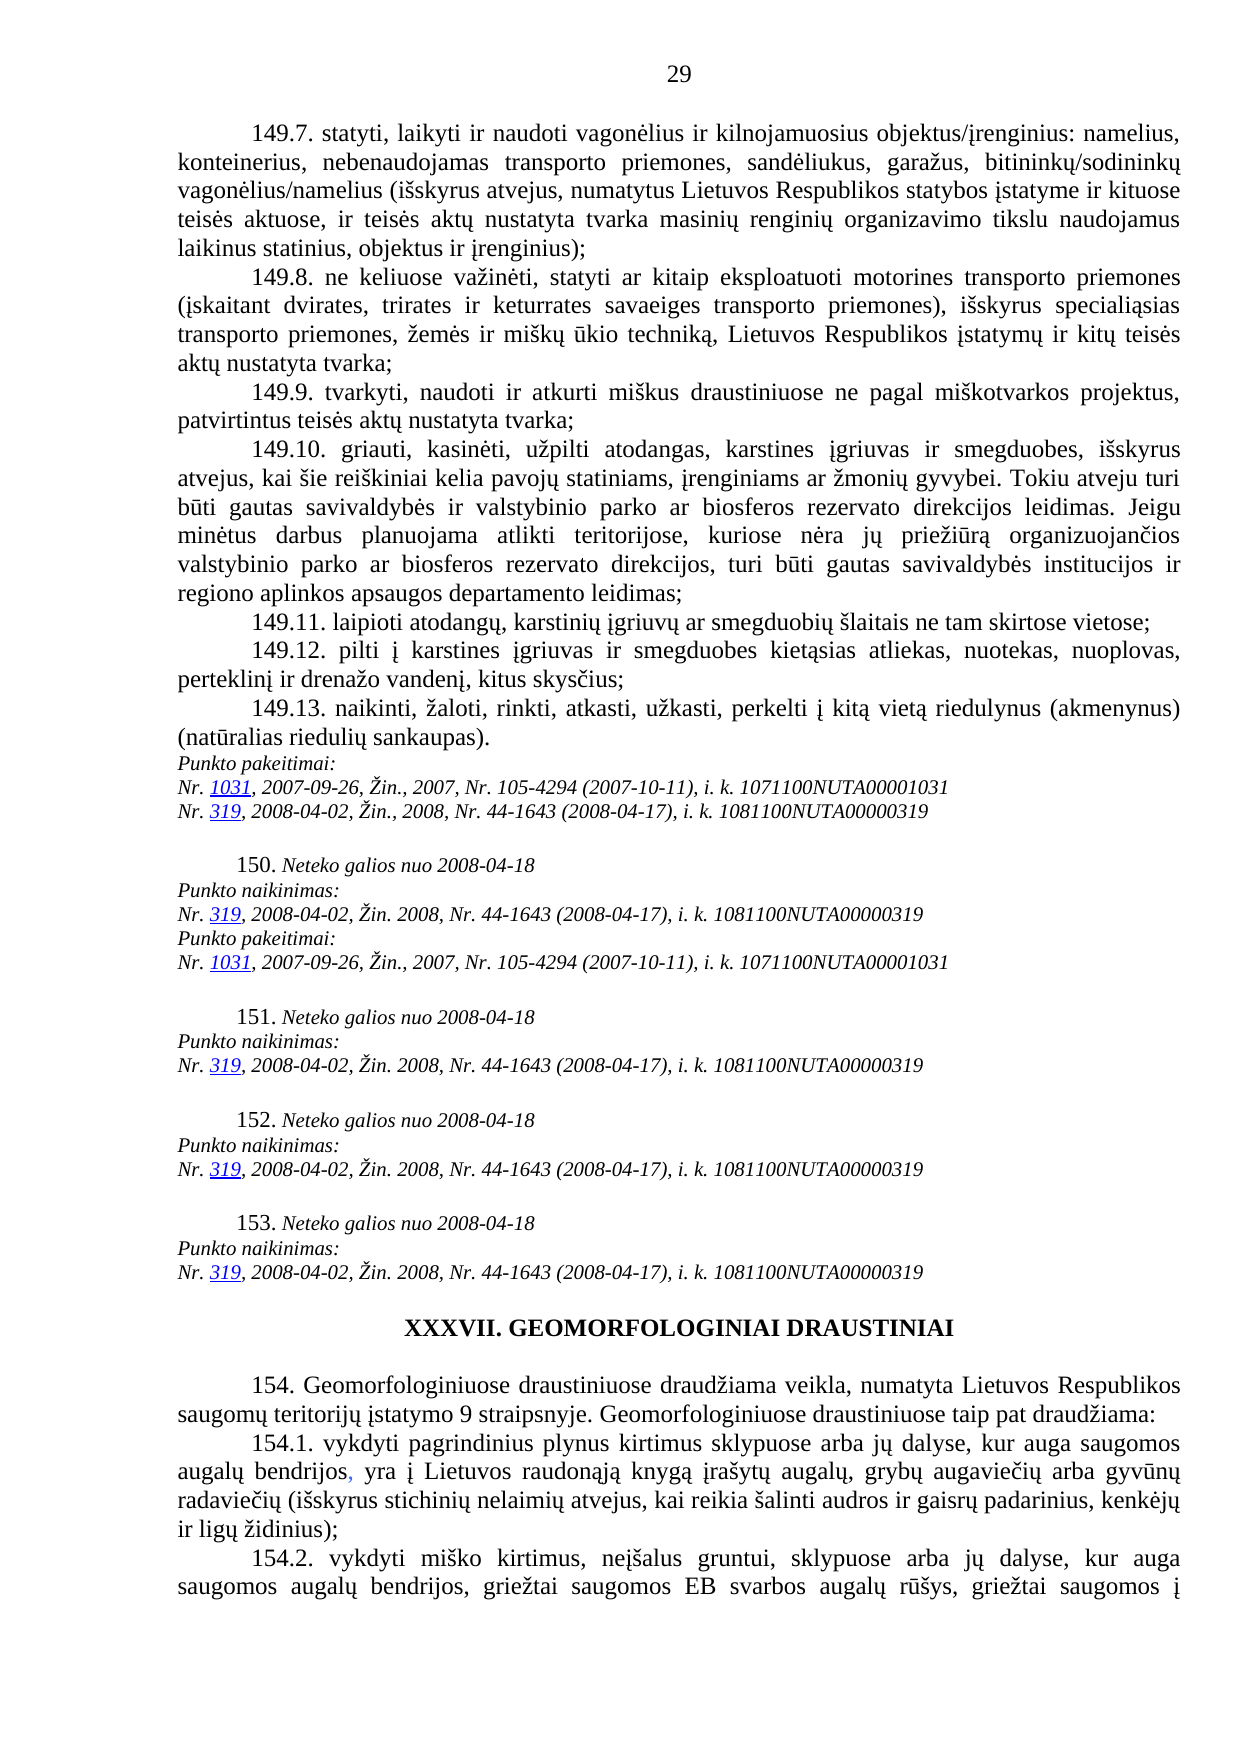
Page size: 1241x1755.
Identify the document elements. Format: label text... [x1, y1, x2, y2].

text 151. Neteko galios nuo 2008-04-18 [177, 1003, 1181, 1029]
text 149.12. pilti į karstines įgriuvas ir smegduobes kietąsias atliekas, nuotekas, nuoplovas, perteklinį ir drenažo vandenį, kitus skysčius; [177, 636, 1181, 693]
text 149.8. ne keliuose važinėti, statyti ar kitaip eksploatuoti motorines transporto priemones (įskaitant dvirates, trirates ir keturrates savaeiges transporto priemones), išskyrus specialiąsias transporto priemones, žemės ir miškų ūkio techniką, Lietuvos Respublikos įstatymų ir kitų teisės aktų nustatyta tvarka; [177, 262, 1181, 377]
text Punkto pakeitimai: [177, 926, 1181, 950]
text XXXVII. GEOMORFOLOGINIAI DRAUSTINIAI [177, 1313, 1181, 1341]
text Nr. 319, 2008-04-02, Žin. 2008, Nr. 44-1643 (2008-04-17), i. k. 1081100NUTA00000319 [177, 902, 1181, 926]
text 153. Neteko galios nuo 2008-04-18 [177, 1209, 1181, 1236]
text 154. Geomorfologiniuose draustiniuose draudžiama veikla, numatyta Lietuvos Respublikos saugomų teritorijų įstatymo 9 straipsnyje. Geomorfologiniuose draustiniuose taip pat draudžiama: [177, 1370, 1181, 1428]
text 149.7. statyti, laikyti ir naudoti vagonėlius ir kilnojamuosius objektus/įrenginius: namelius, konteinerius, nebenaudojamas transporto priemones, sandėliukus, garažus, bitininkų/sodininkų vagonėlius/namelius (išskyrus atvejus, numatytus Lietuvos Respublikos statybos įstatyme ir kituose teisės aktuose, ir teisės aktų nustatyta tvarka masinių renginių organizavimo tikslu naudojamus laikinus statinius, objektus ir įrenginius); [177, 118, 1181, 262]
text Punkto naikinimas: [177, 878, 1181, 902]
text 152. Neteko galios nuo 2008-04-18 [177, 1106, 1181, 1132]
text Nr. 319, 2008-04-02, Žin. 2008, Nr. 44-1643 (2008-04-17), i. k. 1081100NUTA00000319 [177, 1260, 1181, 1284]
text 150. Neteko galios nuo 2008-04-18 [177, 852, 1181, 878]
text Nr. 1031, 2007-09-26, Žin., 2007, Nr. 105-4294 (2007-10-11), i. k. 1071100NUTA00001031 [177, 950, 1181, 974]
text 154.1. vykdyti pagrindinius plynus kirtimus sklypuose arba jų dalyse, kur auga saugomos augalų bendrijos, yra į Lietuvos raudonąją knygą įrašytų augalų, grybų augaviečių arba gyvūnų radaviečių (išskyrus stichinių nelaimių atvejus, kai reikia šalinti audros ir gaisrų padarinius, kenkėjų ir ligų židinius); [177, 1428, 1181, 1543]
text Punkto pakeitimai: [177, 751, 1181, 775]
text 154.2. vykdyti miško kirtimus, neįšalus gruntui, sklypuose arba jų dalyse, kur auga saugomos augalų bendrijos, griežtai saugomos EB svarbos augalų rūšys, griežtai saugomos į [177, 1543, 1181, 1600]
text Nr. 1031, 2007-09-26, Žin., 2007, Nr. 105-4294 (2007-10-11), i. k. 1071100NUTA00001031 [177, 775, 1181, 799]
text 149.13. naikinti, žaloti, rinkti, atkasti, užkasti, perkelti į kitą vietą riedulynus (akmenynus) (natūralias riedulių sankaupas). [177, 693, 1181, 751]
text Punkto naikinimas: [177, 1029, 1181, 1053]
text Punkto naikinimas: [177, 1236, 1181, 1260]
text 149.11. laipioti atodangų, karstinių įgriuvų ar smegduobių šlaitais ne tam skirtose vietose; [177, 607, 1181, 636]
text Nr. 319, 2008-04-02, Žin., 2008, Nr. 44-1643 (2008-04-17), i. k. 1081100NUTA00000319 [177, 799, 1181, 823]
text Nr. 319, 2008-04-02, Žin. 2008, Nr. 44-1643 (2008-04-17), i. k. 1081100NUTA00000319 [177, 1157, 1181, 1181]
text Nr. 319, 2008-04-02, Žin. 2008, Nr. 44-1643 (2008-04-17), i. k. 1081100NUTA00000319 [177, 1053, 1181, 1077]
text 149.10. griauti, kasinėti, užpilti atodangas, karstines įgriuvas ir smegduobes, išskyrus atvejus, kai šie reiškiniai kelia pavojų statiniams, įrenginiams ar žmonių gyvybei. Tokiu atveju turi būti gautas savivaldybės ir valstybinio parko ar biosferos rezervato direkcijos leidimas. Jeigu minėtus darbus planuojama atlikti teritorijose, kuriose nėra jų priežiūrą organizuojančios valstybinio parko ar biosferos rezervato direkcijos, turi būti gautas savivaldybės institucijos ir regiono aplinkos apsaugos departamento leidimas; [177, 434, 1181, 607]
text Punkto naikinimas: [177, 1132, 1181, 1157]
text 149.9. tvarkyti, naudoti ir atkurti miškus draustiniuose ne pagal miškotvarkos projektus, patvirtintus teisės aktų nustatyta tvarka; [177, 377, 1181, 434]
